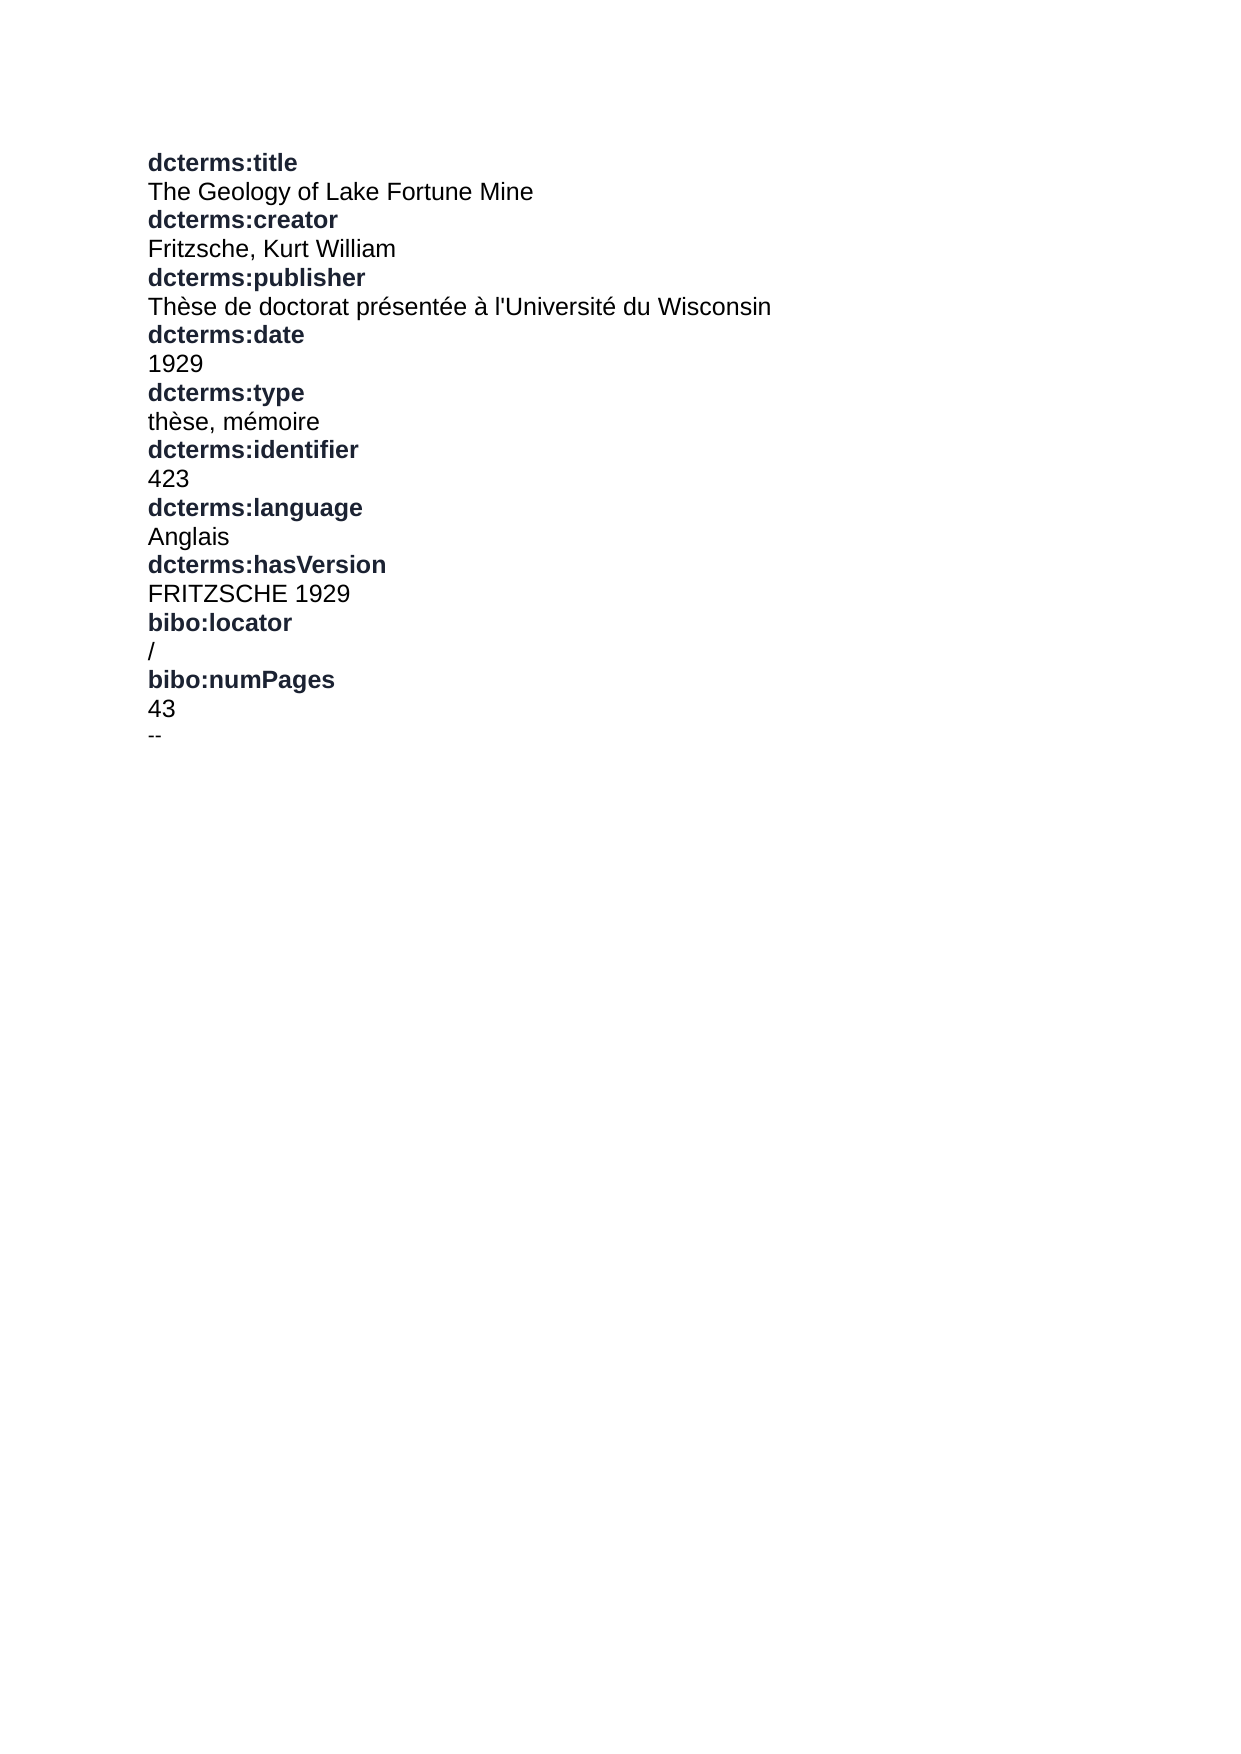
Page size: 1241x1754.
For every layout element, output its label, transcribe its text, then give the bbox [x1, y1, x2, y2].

text dcterms:language [148, 493, 1092, 521]
text dcterms:creator [148, 205, 1092, 234]
text dcterms:date [148, 320, 1092, 349]
text Anglais [148, 521, 1092, 550]
text 1929 [148, 349, 1092, 378]
text / [148, 636, 1092, 665]
text 423 [148, 464, 1092, 493]
text dcterms:publisher [148, 263, 1092, 291]
text bibo:locator [148, 608, 1092, 636]
text FRITZSCHE 1929 [148, 579, 1092, 608]
text The Geology of Lake Fortune Mine [148, 176, 1092, 205]
text -- [148, 723, 1092, 747]
text dcterms:type [148, 378, 1092, 406]
text thèse, mémoire [148, 406, 1092, 435]
text Fritzsche, Kurt William [148, 234, 1092, 263]
text dcterms:title [148, 148, 1092, 176]
text dcterms:identifier [148, 435, 1092, 464]
text bibo:numPages [148, 665, 1092, 694]
text dcterms:hasVersion [148, 550, 1092, 579]
text Thèse de doctorat présentée à l'Université du Wisconsin [148, 291, 1092, 320]
text 43 [148, 694, 1092, 723]
